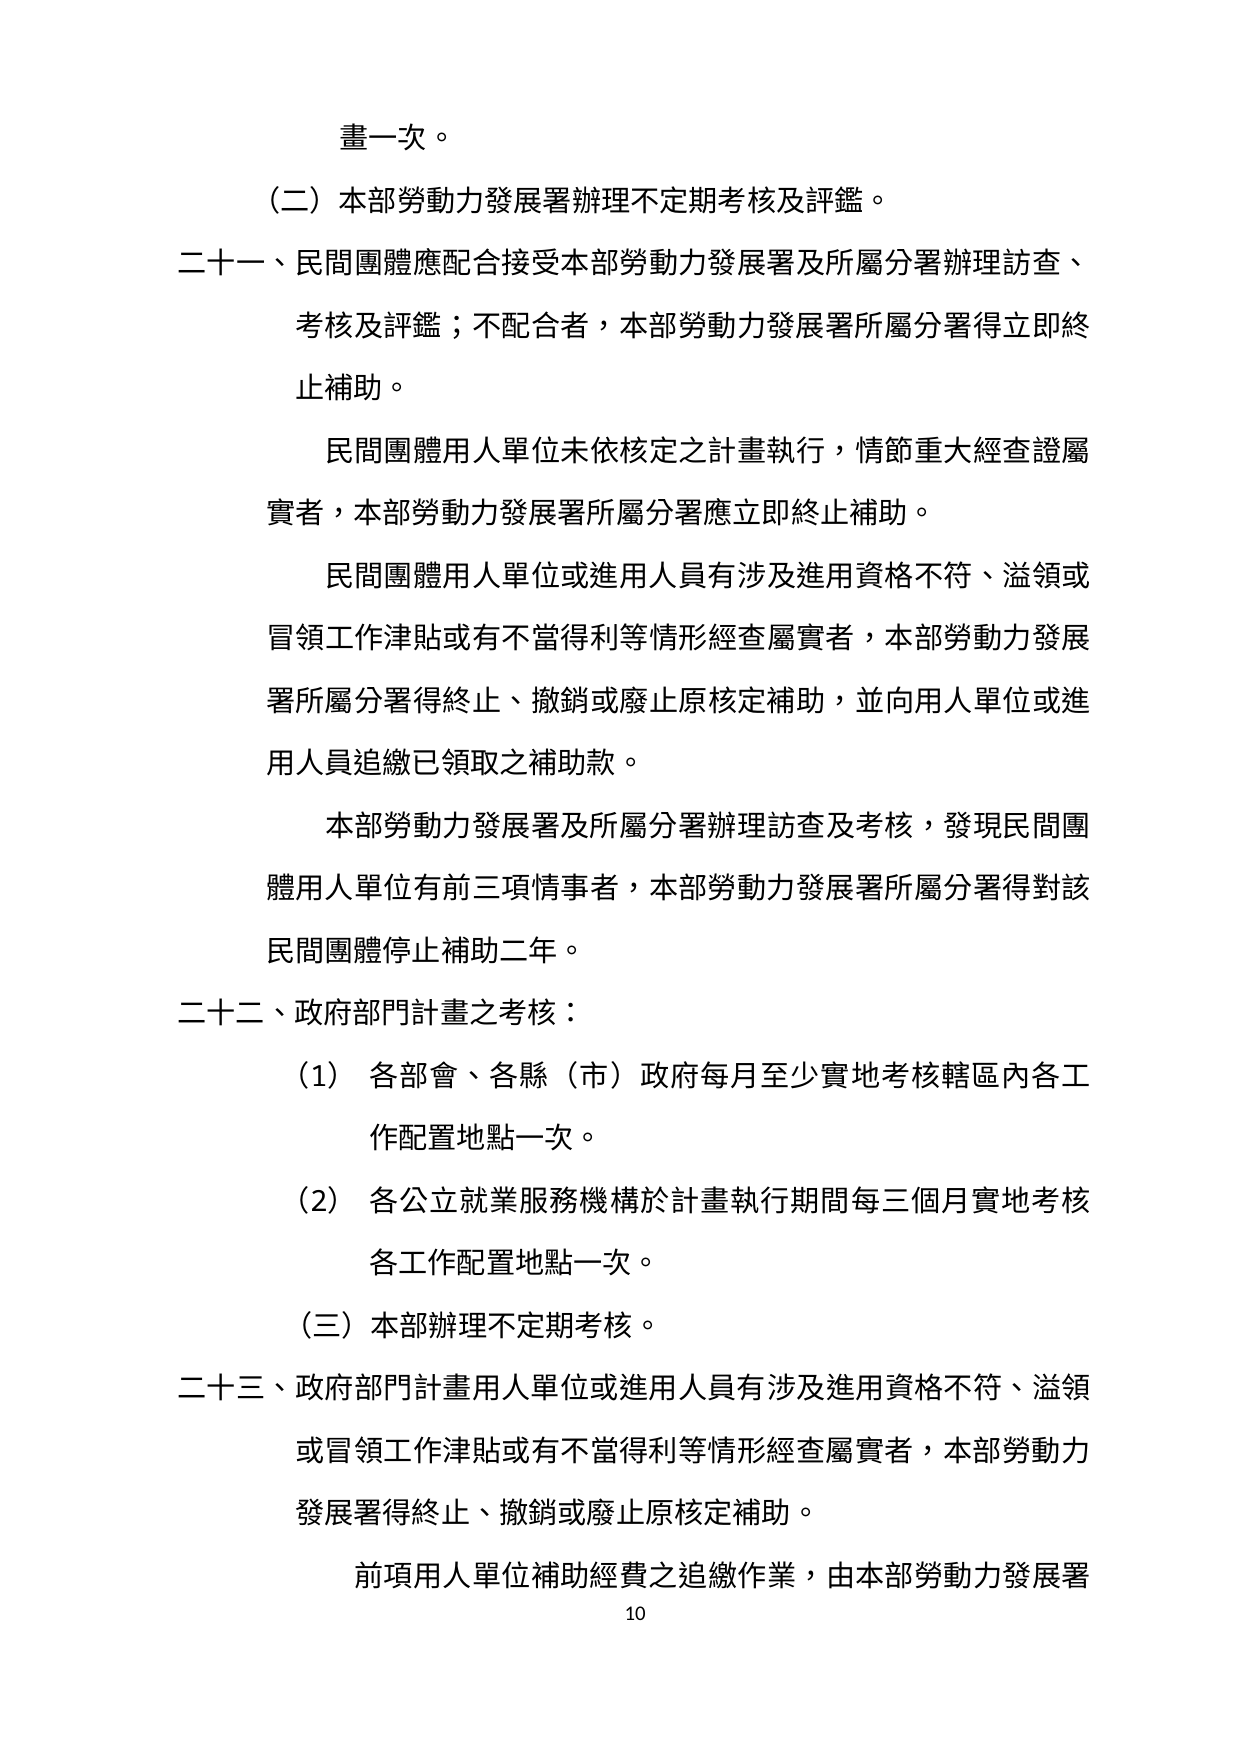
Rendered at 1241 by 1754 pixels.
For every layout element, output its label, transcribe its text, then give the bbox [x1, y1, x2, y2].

text （二）本部勞動力發展署辦理不定期考核及評鑑。 [177, 157, 1092, 219]
text 民間團體用人單位或進用人員有涉及進用資格不符、溢領或冒領工作津貼或有不當得利等情形經查屬實者，本部勞動力發展署所屬分署得終止、撤銷或廢止原核定補助，並向用人單位或進用人員追繳已領取之補助款。 [266, 532, 1092, 782]
list 各公立就業服務機構於計畫執行期間每三個月實地考核各工作配置地點一次。 [281, 1157, 1092, 1282]
text 二十三、政府部門計畫用人單位或進用人員有涉及進用資格不符、溢領或冒領工作津貼或有不當得利等情形經查屬實者，本部勞動力發展署得終止、撤銷或廢止原核定補助。 [177, 1344, 1092, 1532]
text （三）本部辦理不定期考核。 [194, 1282, 1092, 1344]
text 二十一、民間團體應配合接受本部勞動力發展署及所屬分署辦理訪查、考核及評鑑；不配合者，本部勞動力發展署所屬分署得立即終止補助。 [177, 219, 1092, 407]
text 本部勞動力發展署及所屬分署辦理訪查及考核，發現民間團體用人單位有前三項情事者，本部勞動力發展署所屬分署得對該民間團體停止補助二年。 [266, 782, 1092, 969]
list 各部會、各縣（市）政府每月至少實地考核轄區內各工作配置地點一次。 [281, 1032, 1092, 1157]
text 畫一次。 [251, 94, 1092, 157]
text 前項用人單位補助經費之追繳作業，由本部勞動力發展署負責執行；進用人員補助經費之追繳作業，由各部會、直轄市、縣（市）政府負責執行。 [295, 1532, 1092, 1594]
text 民間團體用人單位未依核定之計畫執行，情節重大經查證屬實者，本部勞動力發展署所屬分署應立即終止補助。 [266, 407, 1092, 532]
text 二十二、政府部門計畫之考核： [177, 969, 1092, 1032]
